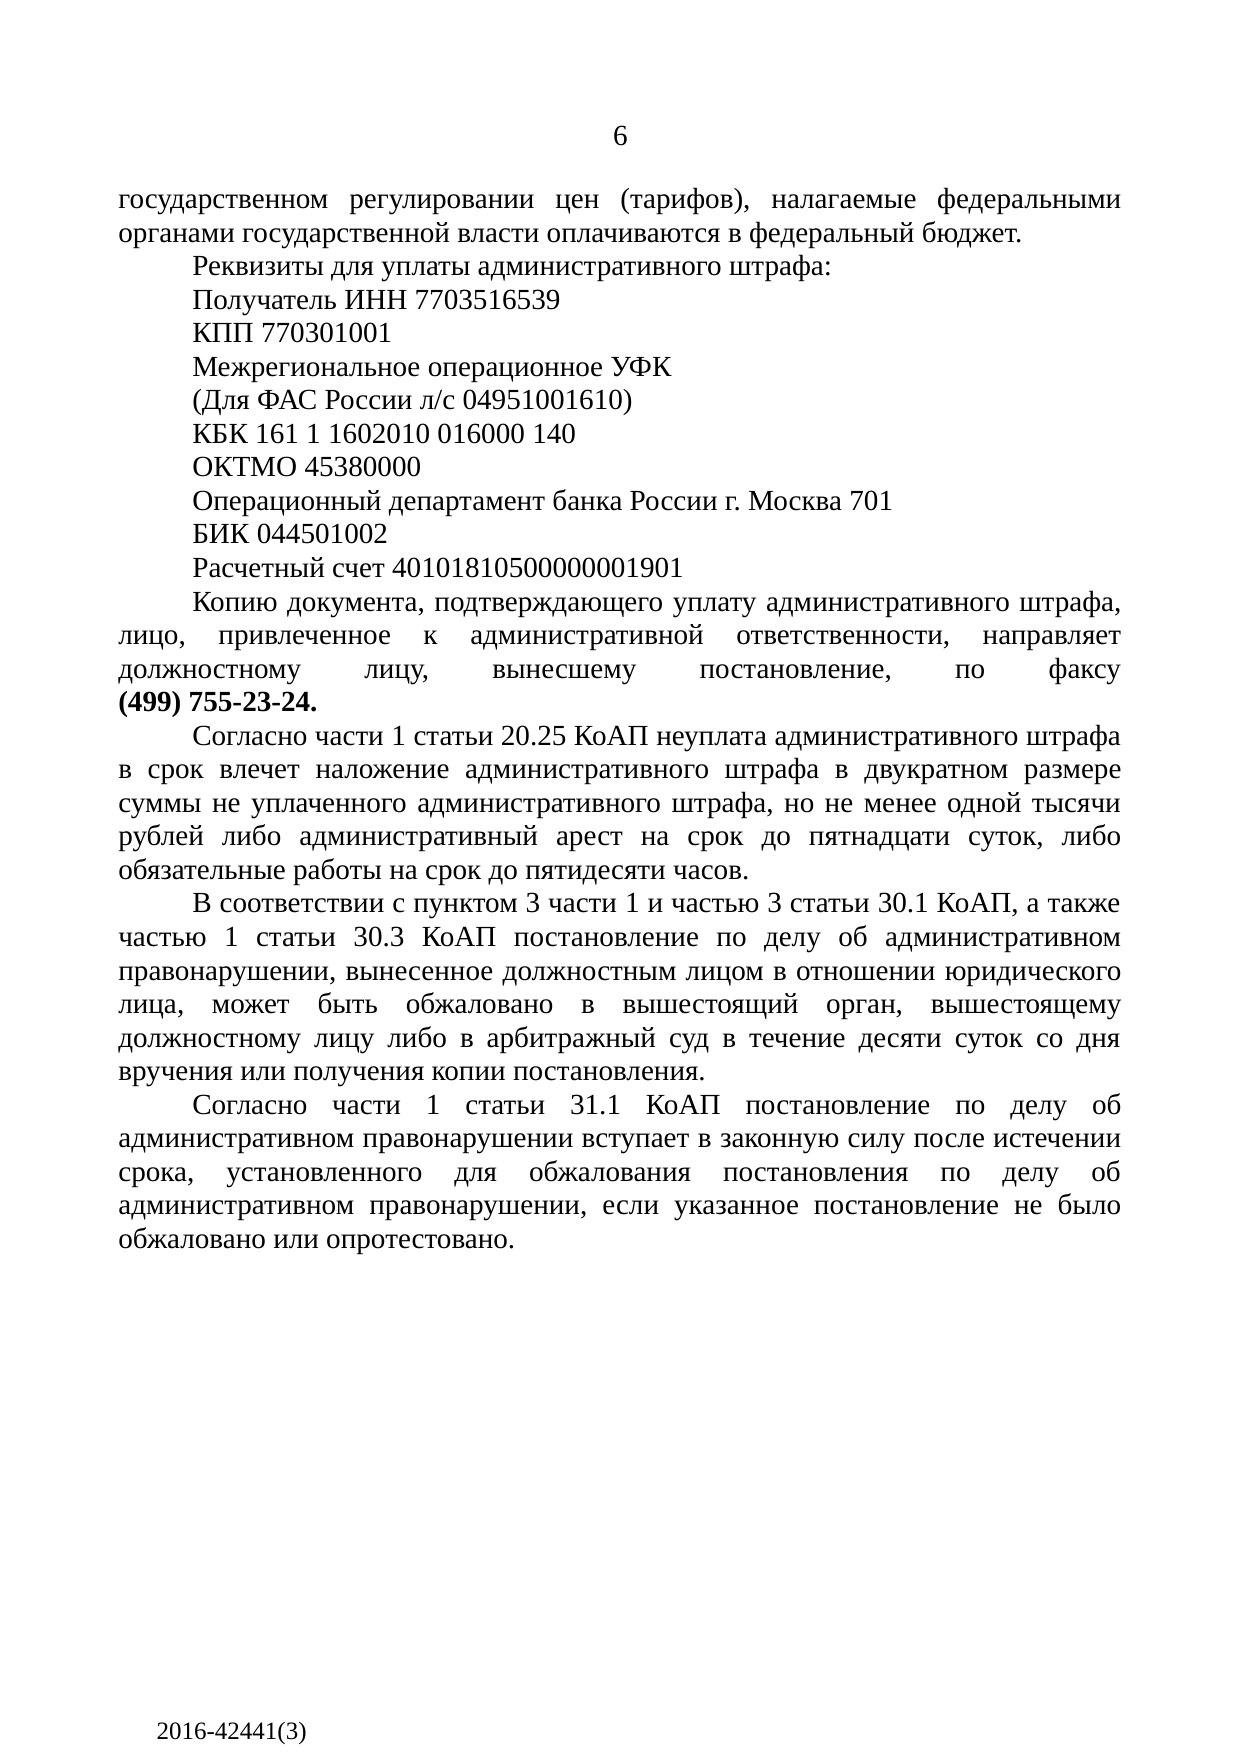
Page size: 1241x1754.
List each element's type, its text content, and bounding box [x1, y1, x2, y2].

text ОКТМО 45380000 [118, 449, 1122, 483]
text (Для ФАС России л/с 04951001610) [118, 382, 1122, 416]
text государственном регулировании цен (тарифов), налагаемые федеральными органами государственной власти оплачиваются в федеральный бюджет. [118, 181, 1122, 248]
text КБК 161 1 1602010 016000 140 [118, 416, 1122, 449]
text КПП 770301001 [118, 315, 1122, 349]
text В соответствии с пунктом 3 части 1 и частью 3 статьи 30.1 КоАП, а также частью 1 статьи 30.3 КоАП постановление по делу об административном правонарушении, вынесенное должностным лицом в отношении юридического лица, может быть обжаловано в вышестоящий орган, вышестоящему должностному лицу либо в арбитражный суд в течение десяти суток со дня вручения или получения копии постановления. [118, 886, 1122, 1087]
text Копию документа, подтверждающего уплату административного штрафа, лицо, привлеченное к административной ответственности, направляет должностному лицу, вынесшему постановление, по факсу (499) 755-23-24. [118, 584, 1122, 718]
text Реквизиты для уплаты административного штрафа: [118, 248, 1122, 282]
text Межрегиональное операционное УФК [118, 349, 1122, 382]
text Согласно части 1 статьи 31.1 КоАП постановление по делу об административном правонарушении вступает в законную силу после истечении срока, установленного для обжалования постановления по делу об административном правонарушении, если указанное постановление не было обжаловано или опротестовано. [118, 1087, 1122, 1254]
text Согласно части 1 статьи 20.25 КоАП неуплата административного штрафа в срок влечет наложение административного штрафа в двукратном размере суммы не уплаченного административного штрафа, но не менее одной тысячи рублей либо административный арест на срок до пятнадцати суток, либо обязательные работы на срок до пятидесяти часов. [118, 718, 1122, 886]
text Расчетный счет 40101810500000001901 [118, 550, 1122, 584]
text Операционный департамент банка России г. Москва 701 [118, 483, 1122, 517]
text Получатель ИНН 7703516539 [118, 282, 1122, 315]
text БИК 044501002 [118, 517, 1122, 550]
